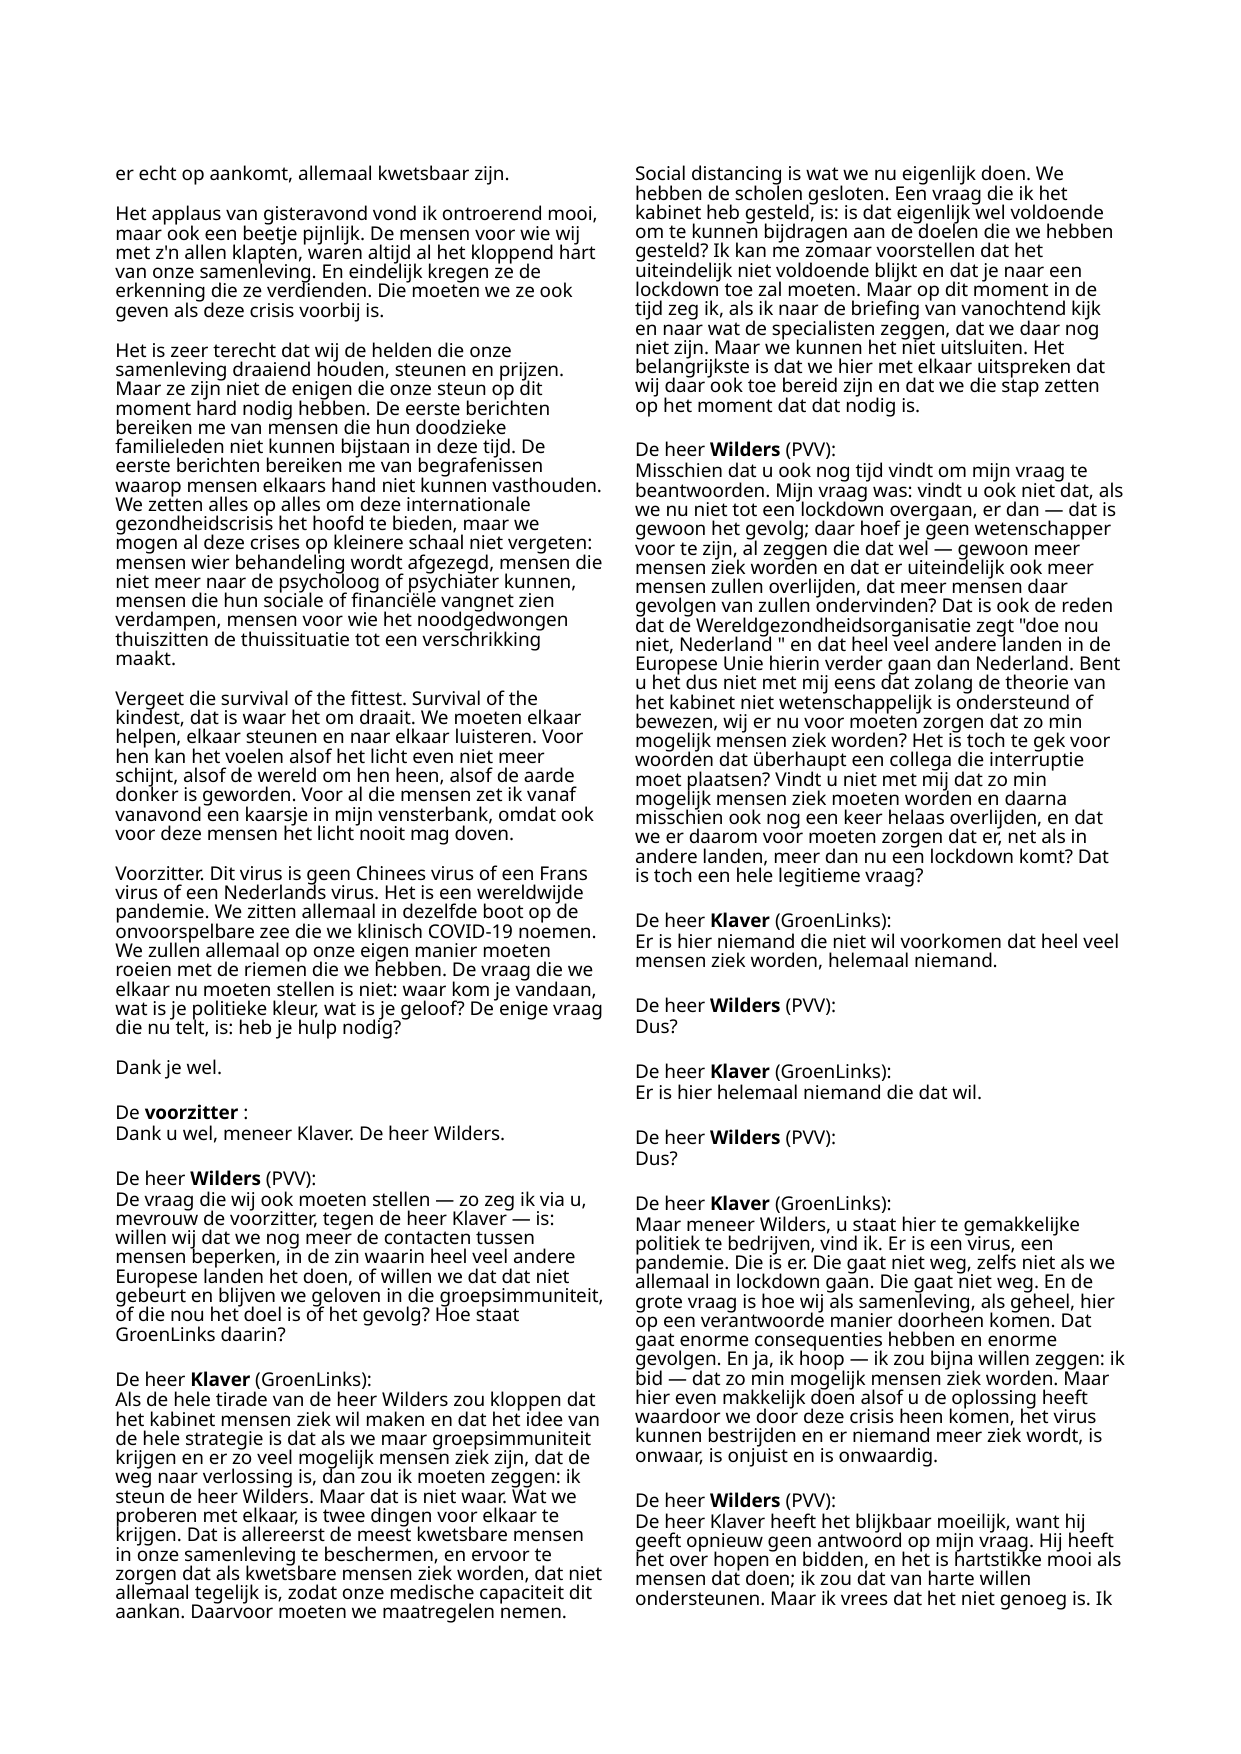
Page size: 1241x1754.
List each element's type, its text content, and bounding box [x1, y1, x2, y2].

text Misschien dat u ook nog tijd vindt om mijn vraag te beantwoorden. Mijn vraag was: vindt u ook niet dat, als we nu niet tot een lockdown overgaan, er dan — dat is gewoon het gevolg; daar hoef je geen wetenschapper voor te zijn, al zeggen die dat wel — gewoon meer mensen ziek worden en dat er uiteindelijk ook meer mensen zullen overlijden, dat meer mensen daar gevolgen van zullen ondervinden? Dat is ook de reden dat de Wereldgezondheidsorganisatie zegt "doe nou niet, Nederland " en dat heel veel andere landen in de Europese Unie hierin verder gaan dan Nederland. Bent u het dus niet met mij eens dat zolang de theorie van het kabinet niet wetenschappelijk is ondersteund of bewezen, wij er nu voor moeten zorgen dat zo min mogelijk mensen ziek worden? Het is toch te gek voor woorden dat überhaupt een collega die interruptie moet plaatsen? Vindt u niet met mij dat zo min mogelijk mensen ziek moeten worden en daarna misschien ook nog een keer helaas overlijden, en dat we er daarom voor moeten zorgen dat er, net als in andere landen, meer dan nu een lockdown komt? Dat is toch een hele legitieme vraag? [635, 462, 1125, 886]
text Het applaus van gisteravond vond ik ontroerend mooi, maar ook een beetje pijnlijk. De mensen voor wie wij met z'n allen klapten, waren altijd al het kloppend hart van onze samenleving. En eindelijk kregen ze de erkenning die ze verdienden. Die moeten we ze ook geven als deze crisis voorbij is. [115, 205, 605, 321]
text De heer Klaver (GroenLinks): [635, 1190, 1125, 1216]
text Dank u wel, meneer Klaver. De heer Wilders. [115, 1125, 605, 1144]
text Als de hele tirade van de heer Wilders zou kloppen dat het kabinet mensen ziek wil maken en dat het idee van de hele strategie is dat als we maar groepsimmuniteit krijgen en er zo veel mogelijk mensen ziek zijn, dat de weg naar verlossing is, dan zou ik moeten zeggen: ik steun de heer Wilders. Maar dat is niet waar. Wat we proberen met elkaar, is twee dingen voor elkaar te krijgen. Dat is allereerst de meest kwetsbare mensen in onze samenleving te beschermen, en ervoor te zorgen dat als kwetsbare mensen ziek worden, dat niet allemaal tegelijk is, zodat onze medische capaciteit dit aankan. Daarvoor moeten we maatregelen nemen. [115, 1391, 605, 1623]
text De heer Wilders (PVV): [635, 1124, 1125, 1150]
text Social distancing is wat we nu eigenlijk doen. We hebben de scholen gesloten. Een vraag die ik het kabinet heb gesteld, is: is dat eigenlijk wel voldoende om te kunnen bijdragen aan de doelen die we hebben gesteld? Ik kan me zomaar voorstellen dat het uiteindelijk niet voldoende blijkt en dat je naar een lockdown toe zal moeten. Maar op dit moment in de tijd zeg ik, als ik naar de briefing van vanochtend kijk en naar wat de specialisten zeggen, dat we daar nog niet zijn. Maar we kunnen het niet uitsluiten. Het belangrijkste is dat we hier met elkaar uitspreken dat wij daar ook toe bereid zijn en dat we die stap zetten op het moment dat dat nodig is. [635, 165, 1125, 416]
text Dank je wel. [115, 1059, 605, 1078]
text De heer Klaver (GroenLinks): [635, 1058, 1125, 1084]
text De heer Wilders (PVV): [635, 992, 1125, 1018]
text De heer Wilders (PVV): [635, 1487, 1125, 1513]
text Er is hier helemaal niemand die dat wil. [635, 1084, 1125, 1103]
text De heer Wilders (PVV): [635, 437, 1125, 462]
text Dus? [635, 1150, 1125, 1169]
text De vraag die wij ook moeten stellen — zo zeg ik via u, mevrouw de voorzitter, tegen de heer Klaver — is: willen wij dat we nog meer de contacten tussen mensen beperken, in de zin waarin heel veel andere Europese landen het doen, of willen we dat dat niet gebeurt en blijven we geloven in die groepsimmuniteit, of die nou het doel is of het gevolg? Hoe staat GroenLinks daarin? [115, 1191, 605, 1345]
text er echt op aankomt, allemaal kwetsbaar zijn. [115, 165, 605, 184]
text De heer Klaver heeft het blijkbaar moeilijk, want hij geeft opnieuw geen antwoord op mijn vraag. Hij heeft het over hopen en bidden, en het is hartstikke mooi als mensen dat doen; ik zou dat van harte willen ondersteunen. Maar ik vrees dat het niet genoeg is. Ik [635, 1513, 1125, 1609]
text Maar meneer Wilders, u staat hier te gemakkelijke politiek te bedrijven, vind ik. Er is een virus, een pandemie. Die is er. Die gaat niet weg, zelfs niet als we allemaal in lockdown gaan. Die gaat niet weg. En de grote vraag is hoe wij als samenleving, als geheel, hier op een verantwoorde manier doorheen komen. Dat gaat enorme consequenties hebben en enorme gevolgen. En ja, ik hoop — ik zou bijna willen zeggen: ik bid — dat zo min mogelijk mensen ziek worden. Maar hier even makkelijk doen alsof u de oplossing heeft waardoor we door deze crisis heen komen, het virus kunnen bestrijden en er niemand meer ziek wordt, is onwaar, is onjuist en is onwaardig. [635, 1216, 1125, 1466]
text Dus? [635, 1018, 1125, 1037]
text Het is zeer terecht dat wij de helden die onze samenleving draaiend houden, steunen en prijzen. Maar ze zijn niet de enigen die onze steun op dit moment hard nodig hebben. De eerste berichten bereiken me van mensen die hun doodzieke familieleden niet kunnen bijstaan in deze tijd. De eerste berichten bereiken me van begrafenissen waarop mensen elkaars hand niet kunnen vasthouden. We zetten alles op alles om deze internationale gezondheidscrisis het hoofd te bieden, maar we mogen al deze crises op kleinere schaal niet vergeten: mensen wier behandeling wordt afgezegd, mensen die niet meer naar de psycholoog of psychiater kunnen, mensen die hun sociale of financiële vangnet zien verdampen, mensen voor wie het noodgedwongen thuiszitten de thuissituatie tot een verschrikking maakt. [115, 342, 605, 669]
text Er is hier niemand die niet wil voorkomen dat heel veel mensen ziek worden, helemaal niemand. [635, 933, 1125, 971]
text De heer Klaver (GroenLinks): [115, 1366, 605, 1391]
text De voorzitter : [115, 1099, 605, 1125]
text De heer Wilders (PVV): [115, 1165, 605, 1191]
text Voorzitter. Dit virus is geen Chinees virus of een Frans virus of een Nederlands virus. Het is een wereldwijde pandemie. We zitten allemaal in dezelfde boot op de onvoorspelbare zee die we klinisch COVID-19 noemen. We zullen allemaal op onze eigen manier moeten roeien met de riemen die we hebben. De vraag die we elkaar nu moeten stellen is niet: waar kom je vandaan, wat is je politieke kleur, wat is je geloof? De enige vraag die nu telt, is: heb je hulp nodig? [115, 865, 605, 1038]
text De heer Klaver (GroenLinks): [635, 907, 1125, 933]
text Vergeet die survival of the fittest. Survival of the kindest, dat is waar het om draait. We moeten elkaar helpen, elkaar steunen en naar elkaar luisteren. Voor hen kan het voelen alsof het licht even niet meer schijnt, alsof de wereld om hen heen, alsof de aarde donker is geworden. Voor al die mensen zet ik vanaf vanavond een kaarsje in mijn vensterbank, omdat ook voor deze mensen het licht nooit mag doven. [115, 690, 605, 844]
